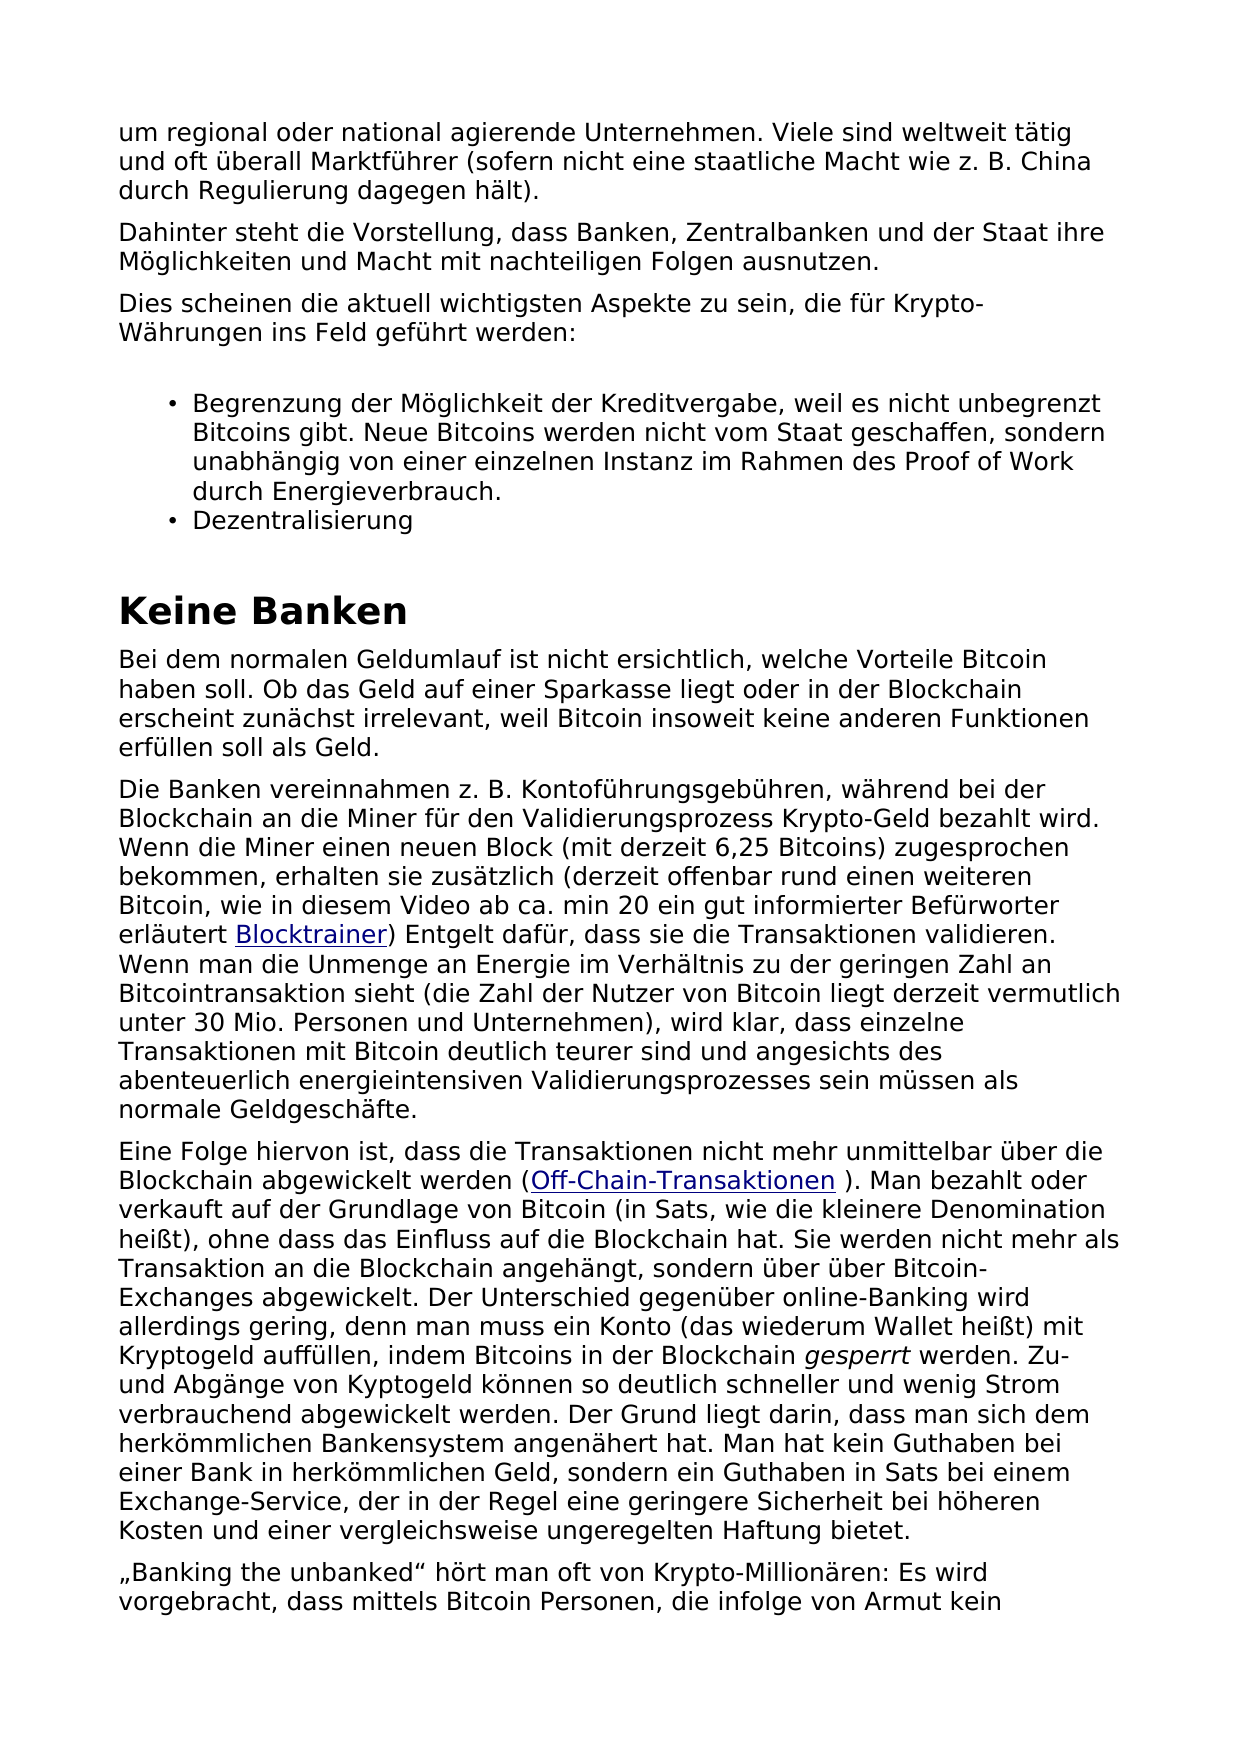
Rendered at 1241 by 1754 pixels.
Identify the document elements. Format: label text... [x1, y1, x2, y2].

list Begrenzung der Möglichkeit der Kreditvergabe, weil es nicht unbegrenzt Bitcoins gibt. Neue Bitcoins werden nicht vom Staat geschaffen, sondern unabhängig von einer einzelnen Instanz im Rahmen des Proof of Work durch Energieverbrauch. [177, 389, 1122, 506]
subtitle Keine Banken [118, 589, 1122, 633]
text Bei dem normalen Geldumlauf ist nicht ersichtlich, welche Vorteile Bitcoin haben soll. Ob das Geld auf einer Sparkasse liegt oder in der Blockchain erscheint zunächst irrelevant, weil Bitcoin insoweit keine anderen Funktionen erfüllen soll als Geld. [118, 646, 1122, 762]
text Die Banken vereinnahmen z. B. Kontoführungsgebühren, während bei der Blockchain an die Miner für den Validierungsprozess Krypto-Geld bezahlt wird. Wenn die Miner einen neuen Block (mit derzeit 6,25 Bitcoins) zugesprochen bekommen, erhalten sie zusätzlich (derzeit offenbar rund einen weiteren Bitcoin, wie in diesem Video ab ca. min 20 ein gut informierter Befürworter erläutert Blocktrainer) Entgelt dafür, dass sie die Transaktionen validieren. Wenn man die Unmenge an Energie im Verhältnis zu der geringen Zahl an Bitcointransaktion sieht (die Zahl der Nutzer von Bitcoin liegt derzeit vermutlich unter 30 Mio. Personen und Unternehmen), wird klar, dass einzelne Transaktionen mit Bitcoin deutlich teurer sind und angesichts des abenteuerlich energieintensiven Validierungsprozesses sein müssen als normale Geldgeschäfte. [118, 775, 1122, 1125]
text Eine Folge hiervon ist, dass die Transaktionen nicht mehr unmittelbar über die Blockchain abgewickelt werden (Off-Chain-Transaktionen ). Man bezahlt oder verkauft auf der Grundlage von Bitcoin (in Sats, wie die kleinere Denomination heißt), ohne dass das Einfluss auf die Blockchain hat. Sie werden nicht mehr als Transaktion an die Blockchain angehängt, sondern über über Bitcoin-Exchanges abgewickelt. Der Unterschied gegenüber online-Banking wird allerdings gering, denn man muss ein Konto (das wiederum Wallet heißt) mit Kryptogeld auffüllen, indem Bitcoins in der Blockchain gesperrt werden. Zu- und Abgänge von Kyptogeld können so deutlich schneller und wenig Strom verbrauchend abgewickelt werden. Der Grund liegt darin, dass man sich dem herkömmlichen Bankensystem angenähert hat. Man hat kein Guthaben bei einer Bank in herkömmlichen Geld, sondern ein Guthaben in Sats bei einem Exchange-Service, der in der Regel eine geringere Sicherheit bei höheren Kosten und einer vergleichsweise ungeregelten Haftung bietet. [118, 1137, 1122, 1546]
text Dies scheinen die aktuell wichtigsten Aspekte zu sein, die für Krypto-Währungen ins Feld geführt werden: [118, 289, 1122, 347]
text um regional oder national agierende Unternehmen. Viele sind weltweit tätig und oft überall Marktführer (sofern nicht eine staatliche Macht wie z. B. China durch Regulierung dagegen hält). [118, 118, 1122, 206]
list Dezentralisierung [177, 506, 1122, 535]
text „Banking the unbanked“ hört man oft von Krypto-Millionären: Es wird vorgebracht, dass mittels Bitcoin Personen, die infolge von Armut kein [118, 1558, 1122, 1617]
text Dahinter steht die Vorstellung, dass Banken, Zentralbanken und der Staat ihre Möglichkeiten und Macht mit nachteiligen Folgen ausnutzen. [118, 218, 1122, 276]
